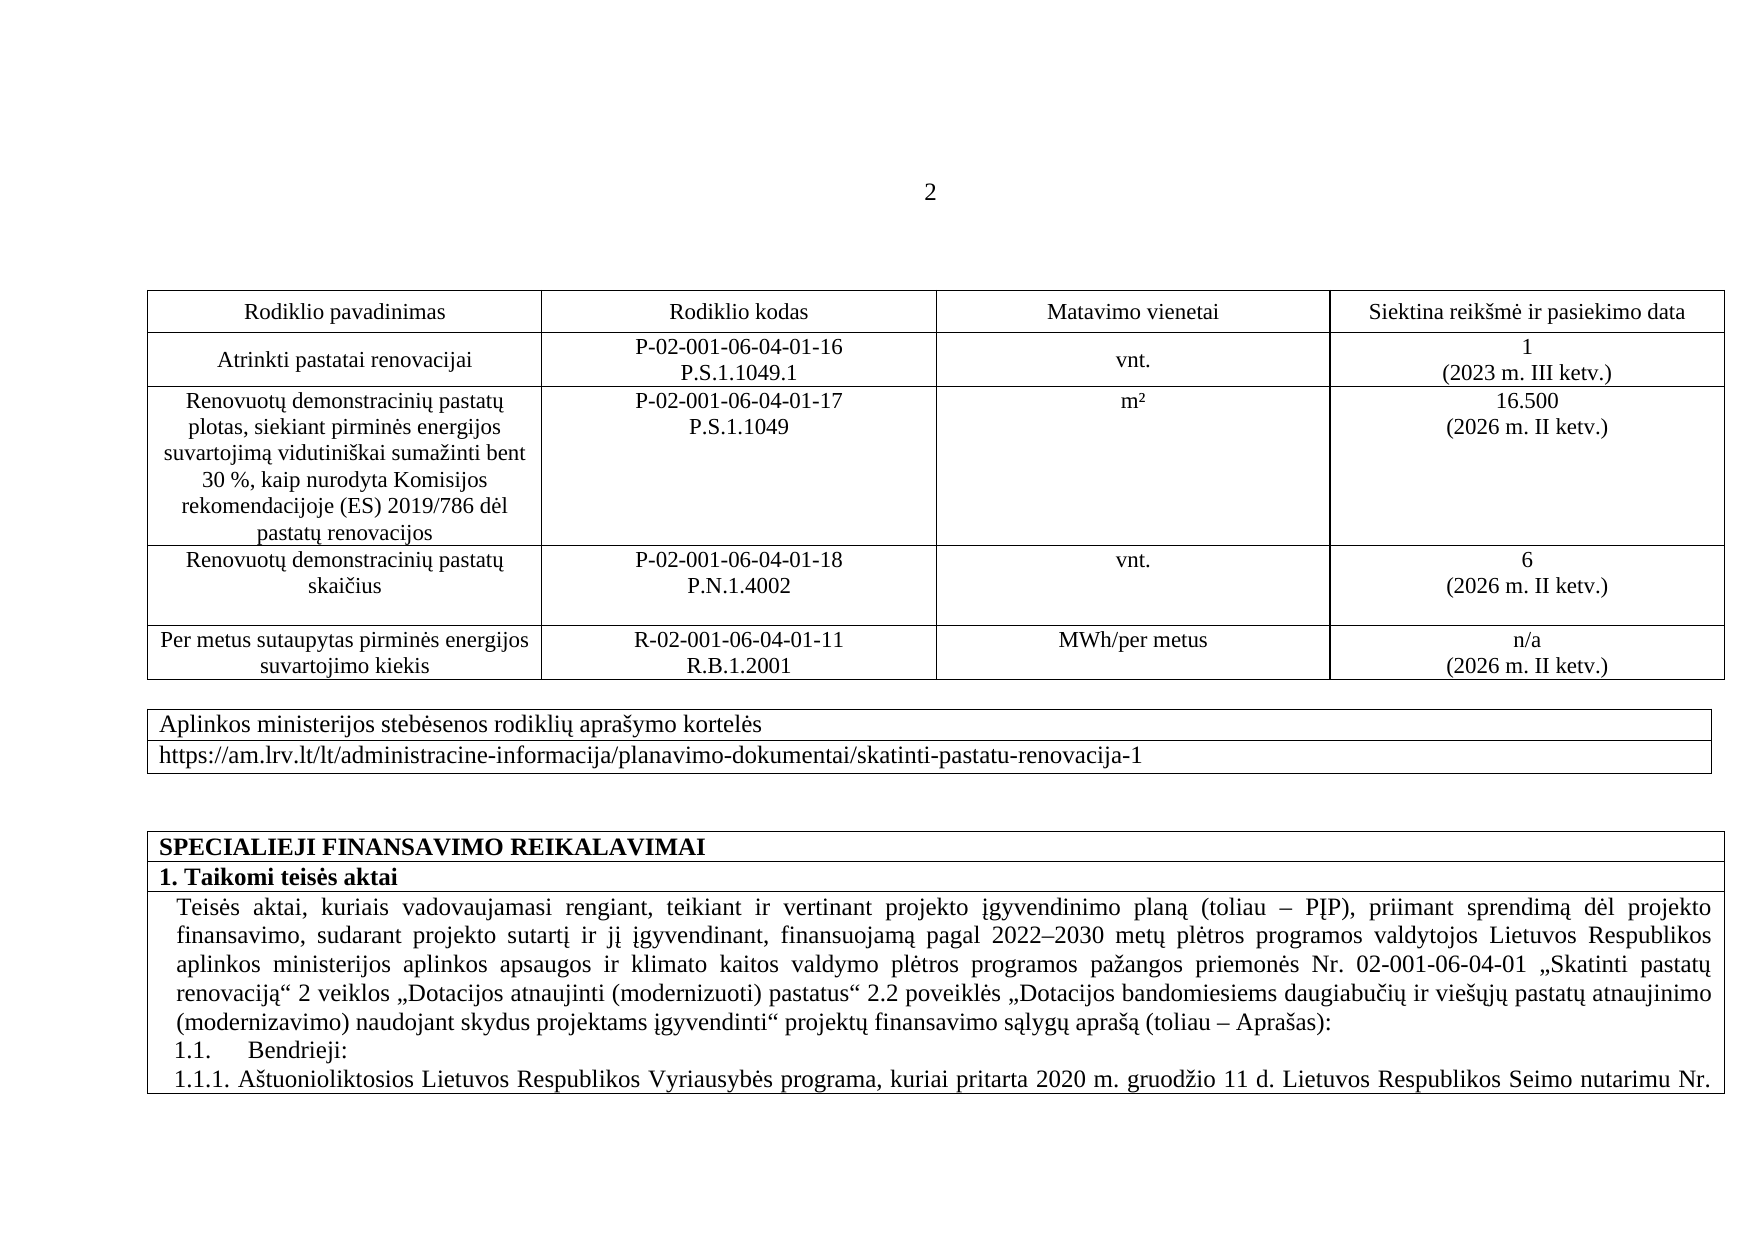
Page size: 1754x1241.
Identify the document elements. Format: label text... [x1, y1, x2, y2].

table_header Rodiklio kodas [542, 291, 936, 332]
table_header SPECIALIEJI FINANSAVIMO REIKALAVIMAI [148, 832, 1724, 861]
table_cell P-02-001-06-04-01-16 P.S.1.1049.1 [542, 333, 936, 386]
table_cell 6 (2026 m. II ketv.) [1331, 546, 1724, 625]
table_cell P-02-001-06-04-01-17 P.S.1.1049 [542, 387, 936, 545]
table_cell Renovuotų demonstracinių pastatų plotas, siekiant pirminės energijos suvartojimą vidutiniškai sumažinti bent 30 %, kaip nurodyta Komisijos rekomendacijoje (ES) 2019/786 dėl pastatų renovacijos [148, 387, 541, 545]
table_cell n/a (2026 m. II ketv.) [1331, 626, 1724, 679]
table_cell Per metus sutaupytas pirminės energijos suvartojimo kiekis [148, 626, 541, 679]
table_cell Atrinkti pastatai renovacijai [148, 333, 541, 386]
table_cell R-02-001-06-04-01-11 R.B.1.2001 [542, 626, 936, 679]
table_cell P-02-001-06-04-01-18 P.N.1.4002 [542, 546, 936, 625]
table_cell vnt. [937, 546, 1329, 625]
table_header Siektina reikšmė ir pasiekimo data [1331, 291, 1724, 332]
table_cell 1. Taikomi teisės aktai [148, 862, 1724, 891]
table_header Matavimo vienetai [937, 291, 1329, 332]
table_cell Renovuotų demonstracinių pastatų skaičius [148, 546, 541, 625]
table_cell vnt. [937, 333, 1329, 386]
table_header Aplinkos ministerijos stebėsenos rodiklių aprašymo kortelės [148, 710, 1711, 739]
table_cell m² [937, 387, 1329, 545]
table_cell MWh/per metus [937, 626, 1329, 679]
table_cell Teisės aktai, kuriais vadovaujamasi rengiant, teikiant ir vertinant projekto įgyvendinimo planą (toliau – PĮP), priimant sprendimą dėl projekto finansavimo, sudarant projekto sutartį ir jį įgyvendinant, finansuojamą pagal 2022–2030 metų plėtros programos valdytojos Lietuvos Respublikos aplinkos ministerijos aplinkos apsaugos ir klimato kaitos valdymo plėtros programos pažangos priemonės Nr. 02-001-06-04-01 „Skatinti pastatų renovaciją“ 2 veiklos „Dotacijos atnaujinti (modernizuoti) pastatus“ 2.2 poveiklės „Dotacijos bandomiesiems daugiabučių ir viešųjų pastatų atnaujinimo (modernizavimo) naudojant skydus projektams įgyvendinti“ projektų finansavimo sąlygų aprašą (toliau – Aprašas): 1.1. Bendrieji: 1.1.1. Aštuonioliktosios Lietuvos Respublikos Vyriausybės programa, kuriai pritarta 2020 m. gruodžio 11 d. Lietuvos Respublikos Seimo nutarimu Nr. [148, 892, 1724, 1093]
table_header Rodiklio pavadinimas [148, 291, 541, 332]
table_cell 1 (2023 m. III ketv.) [1331, 333, 1724, 386]
table_cell 16.500 (2026 m. II ketv.) [1331, 387, 1724, 545]
table_cell https://am.lrv.lt/lt/administracine-informacija/planavimo-dokumentai/skatinti-pastatu-renovacija-1 [148, 741, 1711, 772]
